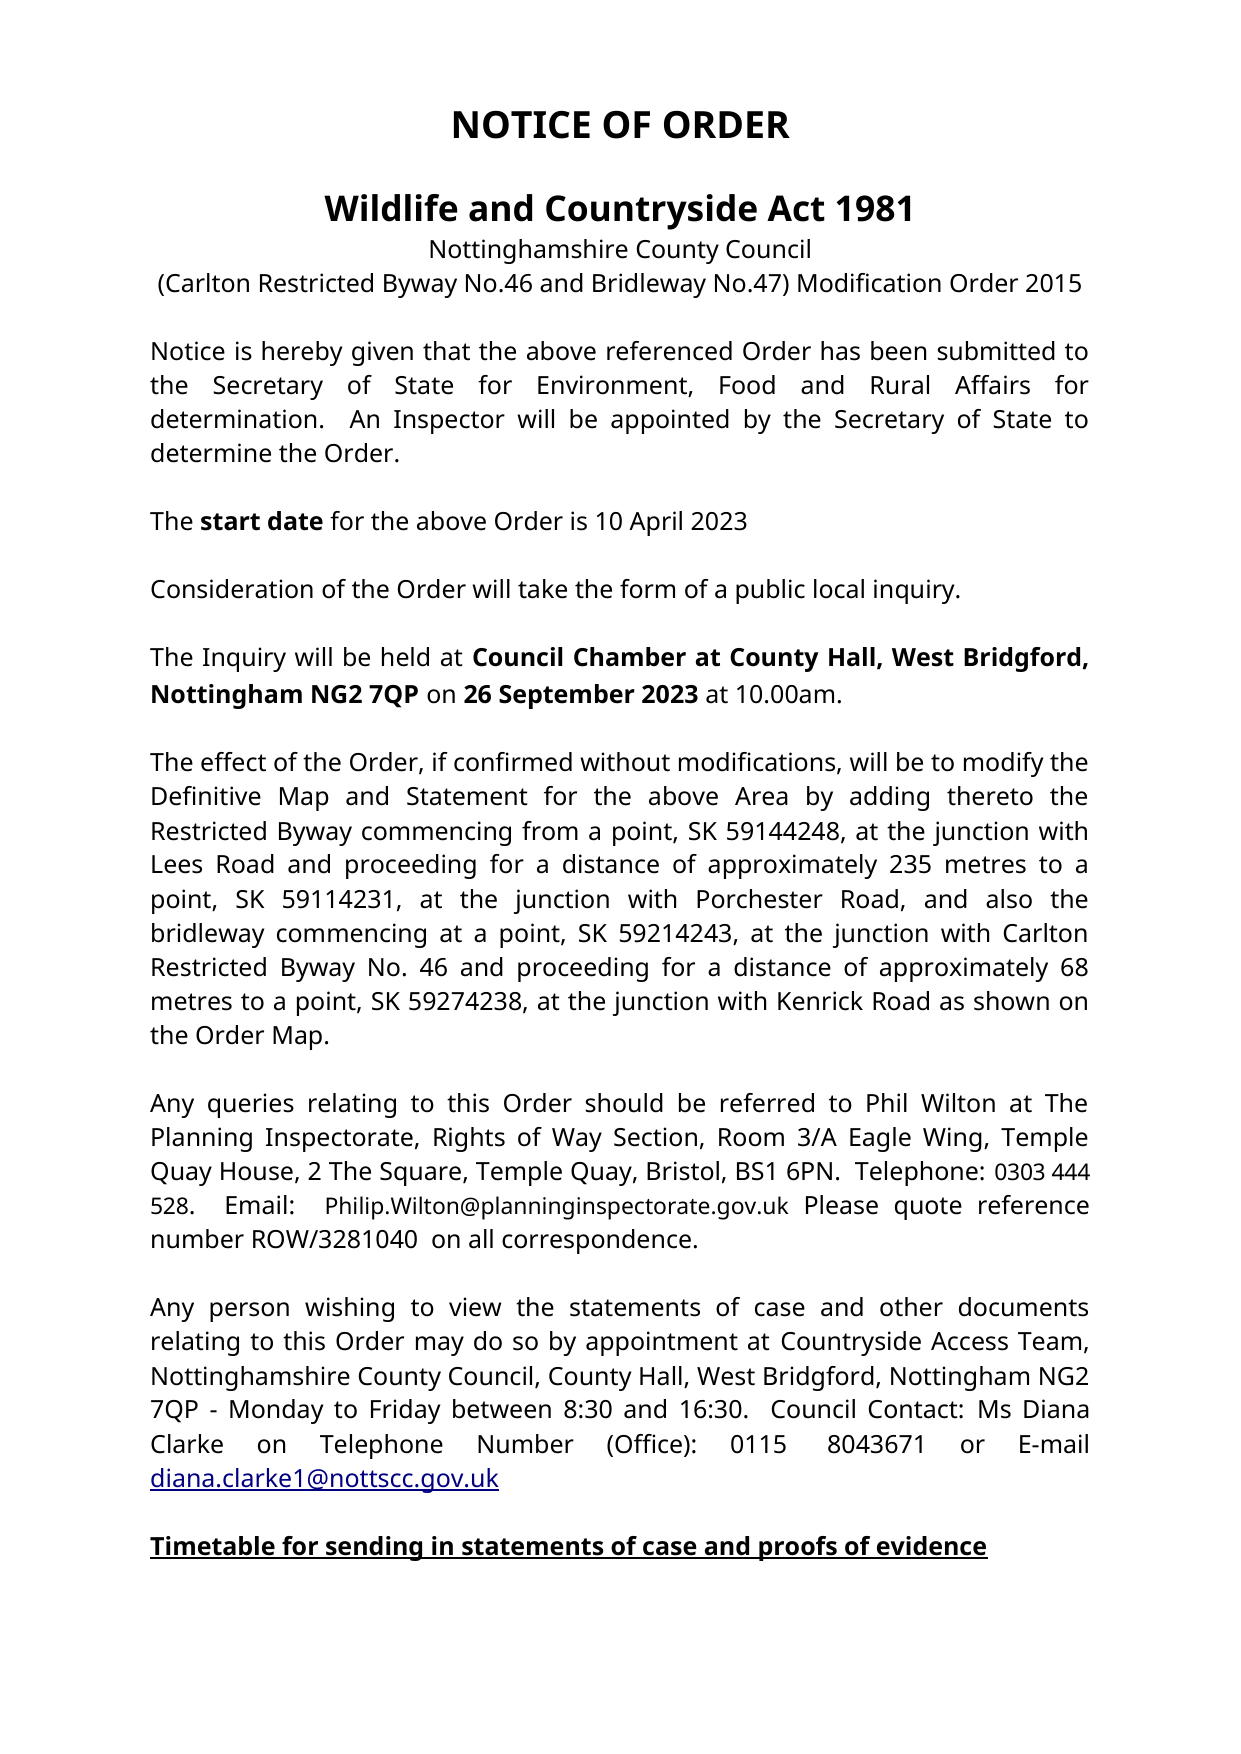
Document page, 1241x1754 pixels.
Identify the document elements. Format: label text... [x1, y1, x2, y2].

text Timetable for sending in statements of case and proofs of evidence [150, 1528, 1090, 1562]
text NOTICE OF ORDER [150, 98, 1090, 149]
text Any person wishing to view the statements of case and other documents relating to this Order may do so by appointment at Countryside Access Team, Nottinghamshire County Council, County Hall, West Bridgford, Nottingham NG2 7QP - Monday to Friday between 8:30 and 16:30. Council Contact: Ms Diana Clarke on Telephone Number (Office): 0115 8043671 or E-mail diana.clarke1@nottscc.gov.uk [150, 1290, 1090, 1494]
text Any queries relating to this Order should be referred to Phil Wilton at The Planning Inspectorate, Rights of Way Section, Room 3/A Eagle Wing, Temple Quay House, 2 The Square, Temple Quay, Bristol, BS1 6PN. Telephone: 0303 444 528. Email: Philip.Wilton@planninginspectorate.gov.uk Please quote reference number ROW/3281040 on all correspondence. [150, 1086, 1090, 1256]
text Consideration of the Order will take the form of a public local inquiry. [150, 572, 1090, 606]
text (Carlton Restricted Byway No.46 and Bridleway No.47) Modification Order 2015 [150, 265, 1090, 299]
text Nottinghamshire County Council [150, 231, 1090, 265]
text The Inquiry will be held at Council Chamber at County Hall, West Bridgford, Nottingham NG2 7QP on 26 September 2023 at 10.00am. [150, 640, 1090, 711]
text Wildlife and Countryside Act 1981 [150, 183, 1090, 231]
text The start date for the above Order is 10 April 2023 [150, 504, 1090, 538]
text The effect of the Order, if confirmed without modifications, will be to modify the Definitive Map and Statement for the above Area by adding thereto the Restricted Byway commencing from a point, SK 59144248, at the junction with Lees Road and proceeding for a distance of approximately 235 metres to a point, SK 59114231, at the junction with Porchester Road, and also the bridleway commencing at a point, SK 59214243, at the junction with Carlton Restricted Byway No. 46 and proceeding for a distance of approximately 68 metres to a point, SK 59274238, at the junction with Kenrick Road as shown on the Order Map. [150, 745, 1090, 1052]
text Notice is hereby given that the above referenced Order has been submitted to the Secretary of State for Environment, Food and Rural Affairs for determination. An Inspector will be appointed by the Secretary of State to determine the Order. [150, 333, 1090, 470]
